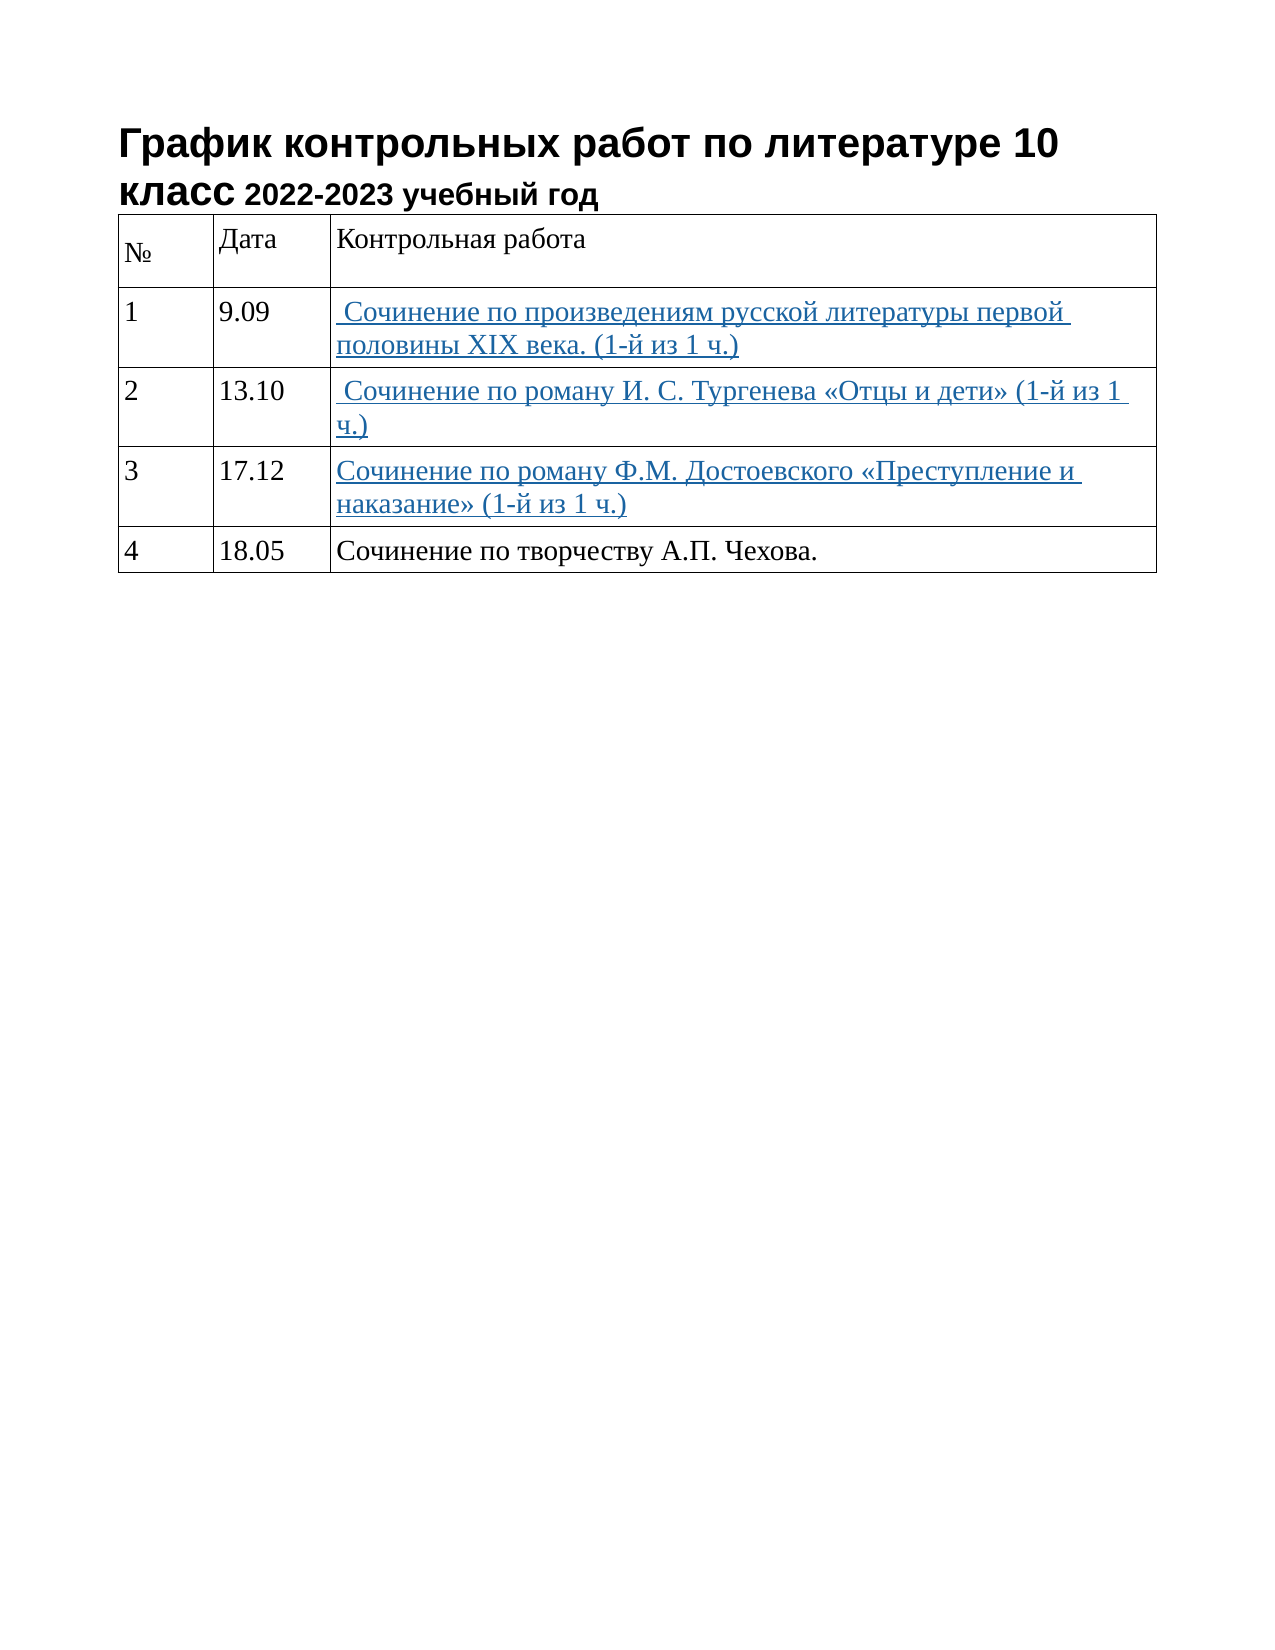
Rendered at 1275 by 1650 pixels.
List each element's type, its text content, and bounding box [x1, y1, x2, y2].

table_cell 1 [119, 288, 213, 367]
table_cell 18.05 [214, 527, 330, 572]
table_cell 13.10 [214, 368, 330, 446]
table_header Дата [214, 215, 330, 287]
table_cell 4 [119, 527, 213, 572]
table_cell 17.12 [214, 447, 330, 526]
table_cell Сочинение по произведениям русской литературы первой половины XIX века. (1-й из 1 ч.) [331, 288, 1156, 367]
table_cell Сочинение по творчеству А.П. Чехова. [331, 527, 1156, 572]
table_cell 9.09 [214, 288, 330, 367]
table_cell 3 [119, 447, 213, 526]
table_header № [119, 215, 213, 287]
table_cell Сочинение по роману Ф.М. Достоевского «Преступление и наказание» (1-й из 1 ч.) [331, 447, 1156, 526]
text График контрольных работ по литературе 10 класс 2022-2023 учебный год [118, 118, 1157, 214]
table_header Контрольная работа [331, 215, 1156, 287]
table_cell Сочинение по роману И. С. Тургенева «Отцы и дети» (1-й из 1 ч.) [331, 368, 1156, 446]
table_cell 2 [119, 368, 213, 446]
